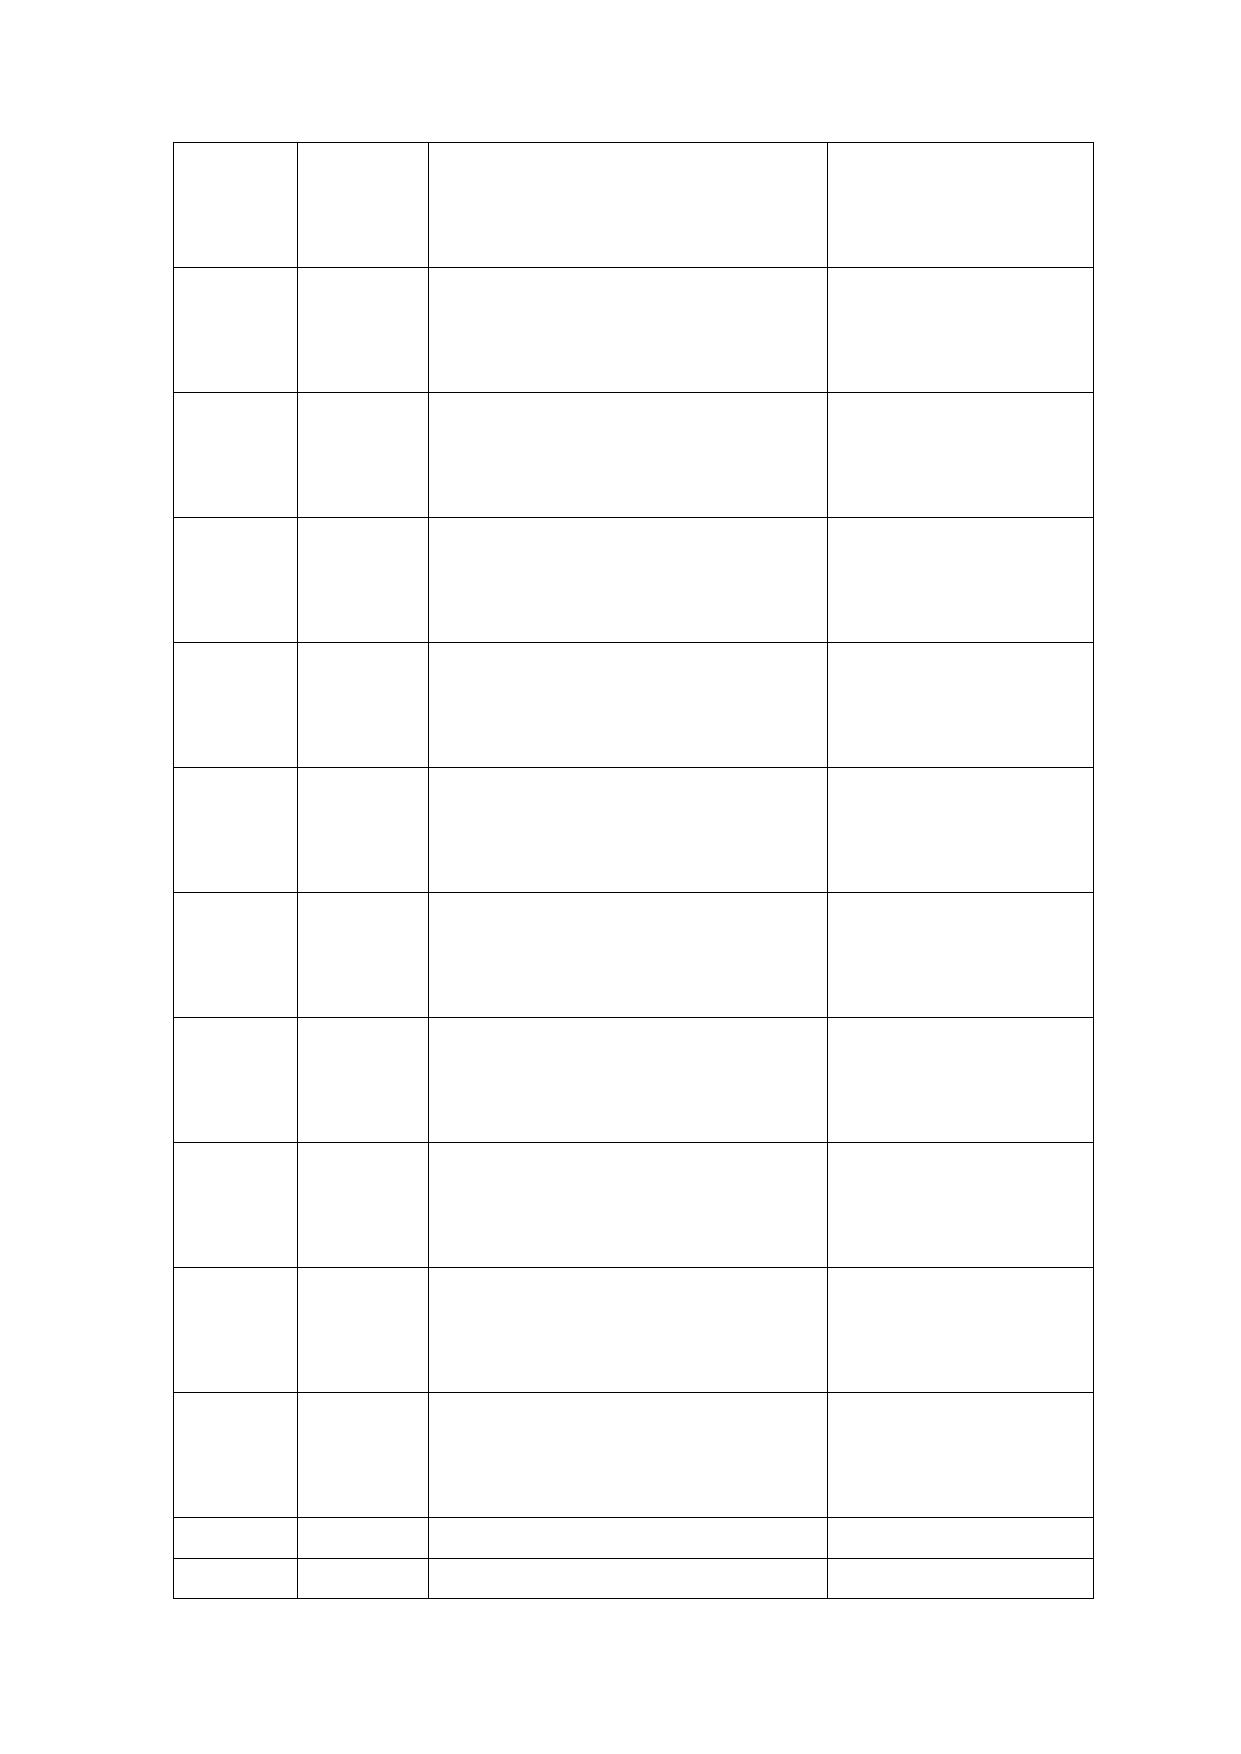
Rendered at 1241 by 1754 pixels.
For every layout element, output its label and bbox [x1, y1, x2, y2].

table_cell [174, 393, 297, 517]
table_cell [174, 893, 297, 1017]
table_cell [174, 643, 297, 767]
table_cell [298, 393, 428, 517]
table_cell [298, 518, 428, 642]
table_cell [828, 268, 1093, 392]
table_cell [298, 1268, 428, 1392]
table_cell [429, 1018, 827, 1142]
table_cell [429, 143, 827, 267]
table_cell [828, 1018, 1093, 1142]
table_cell [429, 1143, 827, 1267]
table_cell [174, 1518, 297, 1557]
table_cell [174, 1393, 297, 1517]
table_cell [174, 518, 297, 642]
table_cell [828, 1518, 1093, 1557]
table_cell [174, 1018, 297, 1142]
table_cell [174, 143, 297, 267]
table_cell [298, 1393, 428, 1517]
table_cell [828, 1143, 1093, 1267]
table_cell [298, 893, 428, 1017]
table_cell [429, 1268, 827, 1392]
table_cell [429, 1518, 827, 1557]
table_cell [298, 1559, 428, 1598]
table_cell [429, 643, 827, 767]
table_cell [174, 1559, 297, 1598]
table_cell [828, 518, 1093, 642]
table_cell [174, 1143, 297, 1267]
table_cell [298, 1518, 428, 1557]
table_cell [298, 268, 428, 392]
table_cell [429, 268, 827, 392]
table_cell [429, 1559, 827, 1598]
table_cell [429, 518, 827, 642]
table_cell [174, 768, 297, 892]
table_cell [298, 1143, 428, 1267]
table_cell [429, 893, 827, 1017]
table_cell [429, 768, 827, 892]
table_cell [828, 143, 1093, 267]
table_cell [298, 143, 428, 267]
table_cell [429, 1393, 827, 1517]
table_cell [828, 768, 1093, 892]
table_cell [298, 768, 428, 892]
table_cell [828, 1268, 1093, 1392]
table_cell [174, 1268, 297, 1392]
table_cell [828, 1393, 1093, 1517]
table_cell [828, 643, 1093, 767]
table_cell [828, 1559, 1093, 1598]
table_cell [298, 643, 428, 767]
table_cell [174, 268, 297, 392]
table_cell [298, 1018, 428, 1142]
table_cell [429, 393, 827, 517]
table_cell [828, 393, 1093, 517]
table_cell [828, 893, 1093, 1017]
